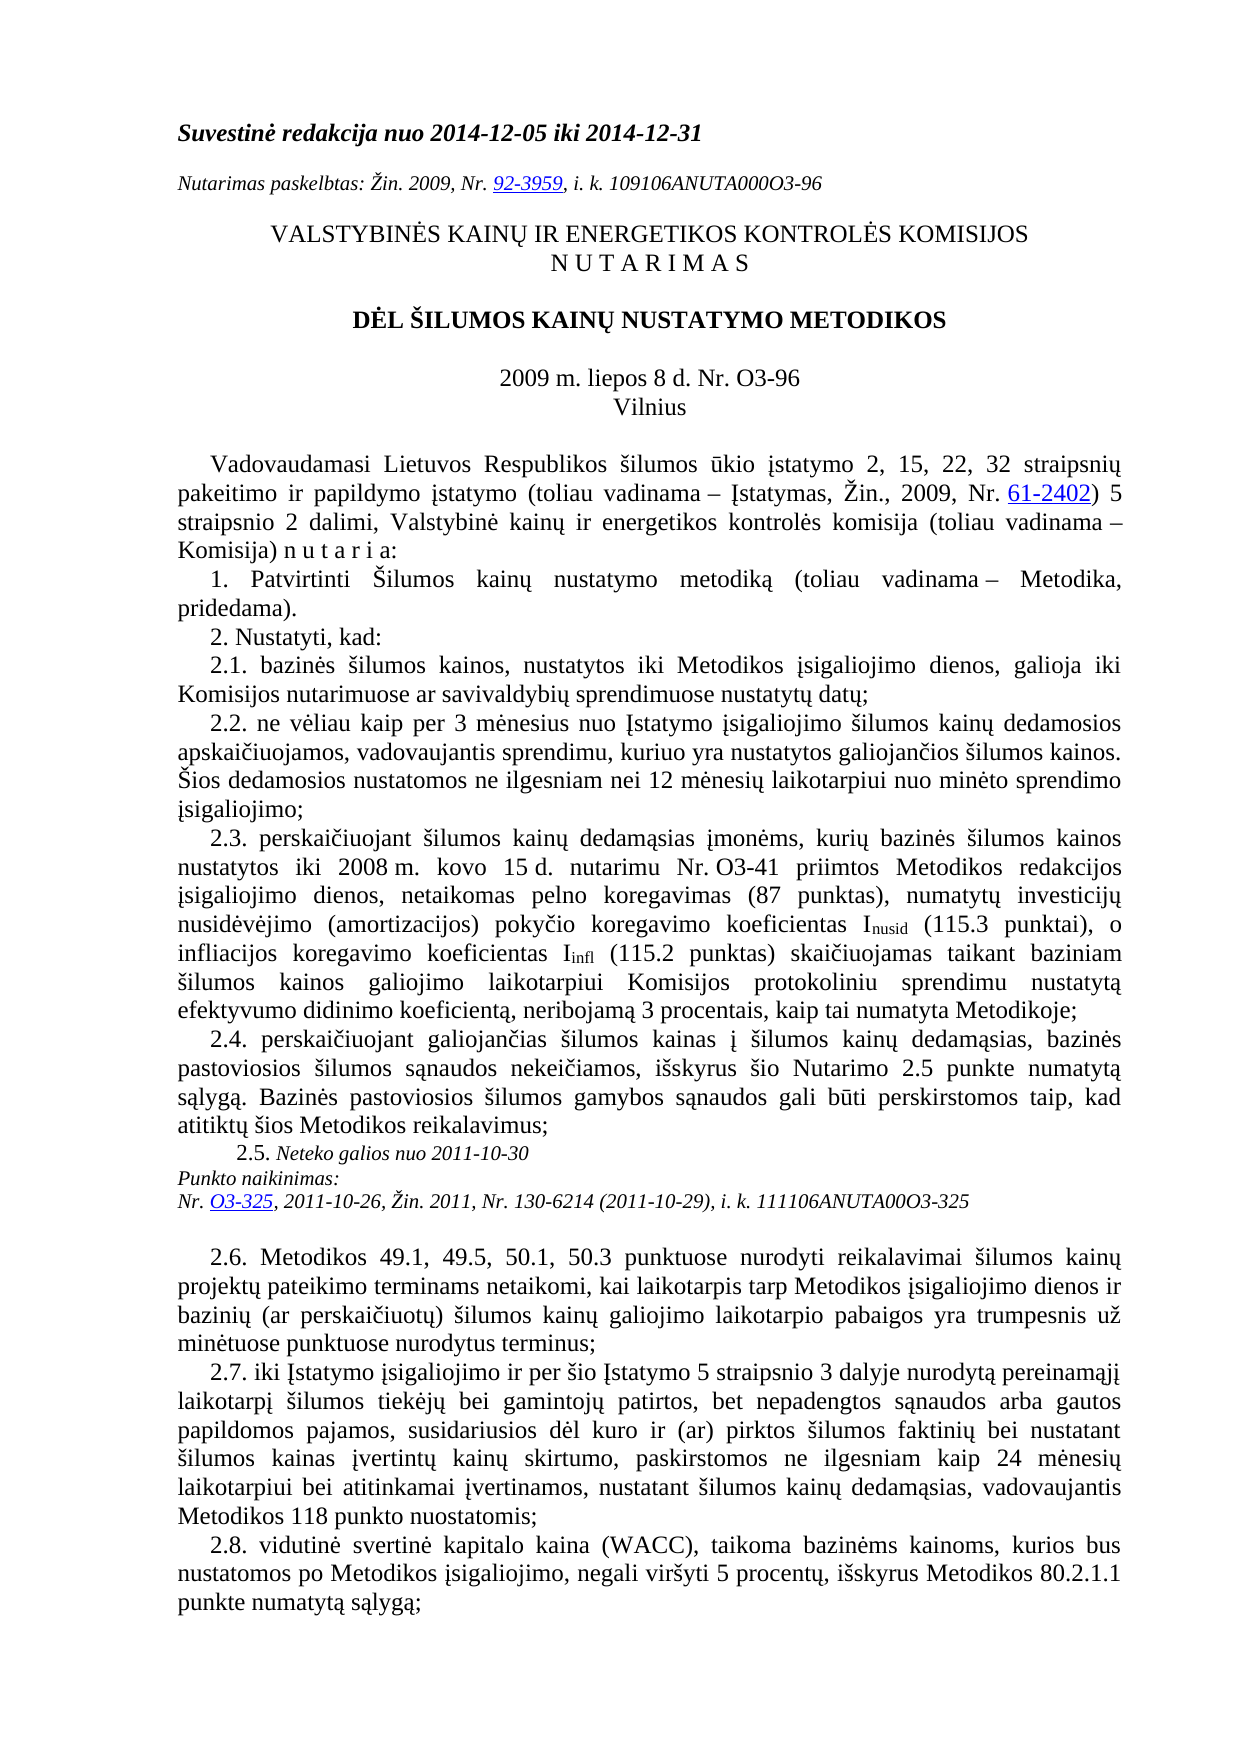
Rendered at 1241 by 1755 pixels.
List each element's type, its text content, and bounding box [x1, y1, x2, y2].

text 2. Nustatyti, kad: [177, 622, 1122, 650]
text 2.6. Metodikos 49.1, 49.5, 50.1, 50.3 punktuose nurodyti reikalavimai šilumos kainų projektų pateikimo terminams netaikomi, kai laikotarpis tarp Metodikos įsigaliojimo dienos ir bazinių (ar perskaičiuotų) šilumos kainų galiojimo laikotarpio pabaigos yra trumpesnis už minėtuose punktuose nurodytus terminus; [177, 1242, 1122, 1357]
text 2.1. bazinės šilumos kainos, nustatytos iki Metodikos įsigaliojimo dienos, galioja iki Komisijos nutarimuose ar savivaldybių sprendimuose nustatytų datų; [177, 650, 1122, 708]
text DĖL ŠILUMOS KAINŲ NUSTATYMO METODIKOS [177, 305, 1122, 334]
text Vadovaudamasi Lietuvos Respublikos šilumos ūkio įstatymo 2, 15, 22, 32 straipsnių pakeitimo ir papildymo įstatymo (toliau vadinama – Įstatymas, Žin., 2009, Nr. 61-2402) 5 straipsnio 2 dalimi, Valstybinė kainų ir energetikos kontrolės komisija (toliau vadinama – Komisija) nutaria: [177, 449, 1122, 564]
text 2.7. iki Įstatymo įsigaliojimo ir per šio Įstatymo 5 straipsnio 3 dalyje nurodytą pereinamąjį laikotarpį šilumos tiekėjų bei gamintojų patirtos, bet nepadengtos sąnaudos arba gautos papildomos pajamos, susidariusios dėl kuro ir (ar) pirktos šilumos faktinių bei nustatant šilumos kainas įvertintų kainų skirtumo, paskirstomos ne ilgesniam kaip 24 mėnesių laikotarpiui bei atitinkamai įvertinamos, nustatant šilumos kainų dedamąsias, vadovaujantis Metodikos 118 punkto nuostatomis; [177, 1357, 1122, 1530]
text NUTARIMAS [177, 248, 1122, 277]
text 2.2. ne vėliau kaip per 3 mėnesius nuo Įstatymo įsigaliojimo šilumos kainų dedamosios apskaičiuojamos, vadovaujantis sprendimu, kuriuo yra nustatytos galiojančios šilumos kainos. Šios dedamosios nustatomos ne ilgesniam nei 12 mėnesių laikotarpiui nuo minėto sprendimo įsigaliojimo; [177, 708, 1122, 823]
text 1. Patvirtinti Šilumos kainų nustatymo metodiką (toliau vadinama – Metodika, pridedama). [177, 564, 1122, 622]
text Vilnius [177, 392, 1122, 420]
text Nr. O3-325, 2011-10-26, Žin. 2011, Nr. 130-6214 (2011-10-29), i. k. 111106ANUTA00O3-325 [177, 1189, 1122, 1213]
text VALSTYBINĖS KAINŲ IR ENERGETIKOS KONTROLĖS KOMISIJOS [177, 219, 1122, 248]
text Nutarimas paskelbtas: Žin. 2009, Nr. 92-3959, i. k. 109106ANUTA000O3-96 [177, 171, 1122, 195]
text 2009 m. liepos 8 d. Nr. O3-96 [177, 363, 1122, 392]
text Suvestinė redakcija nuo 2014-12-05 iki 2014-12-31 [177, 118, 1122, 147]
text 2.8. vidutinė svertinė kapitalo kaina (WACC), taikoma bazinėms kainoms, kurios bus nustatomos po Metodikos įsigaliojimo, negali viršyti 5 procentų, išskyrus Metodikos 80.2.1.1 punkte numatytą sąlygą; [177, 1530, 1122, 1616]
text 2.4. perskaičiuojant galiojančias šilumos kainas į šilumos kainų dedamąsias, bazinės pastoviosios šilumos sąnaudos nekeičiamos, išskyrus šio Nutarimo 2.5 punkte numatytą sąlygą. Bazinės pastoviosios šilumos gamybos sąnaudos gali būti perskirstomos taip, kad atitiktų šios Metodikos reikalavimus; [177, 1024, 1122, 1139]
text 2.3. perskaičiuojant šilumos kainų dedamąsias įmonėms, kurių bazinės šilumos kainos nustatytos iki 2008 m. kovo 15 d. nutarimu Nr. O3-41 priimtos Metodikos redakcijos įsigaliojimo dienos, netaikomas pelno koregavimas (87 punktas), numatytų investicijų nusidėvėjimo (amortizacijos) pokyčio koregavimo koeficientas Inusid (115.3 punktai), o infliacijos koregavimo koeficientas Iinfl (115.2 punktas) skaičiuojamas taikant baziniam šilumos kainos galiojimo laikotarpiui Komisijos protokoliniu sprendimu nustatytą efektyvumo didinimo koeficientą, neribojamą 3 procentais, kaip tai numatyta Metodikoje; [177, 823, 1122, 1024]
text Punkto naikinimas: [177, 1165, 1122, 1189]
text 2.5. Neteko galios nuo 2011-10-30 [177, 1139, 1122, 1165]
